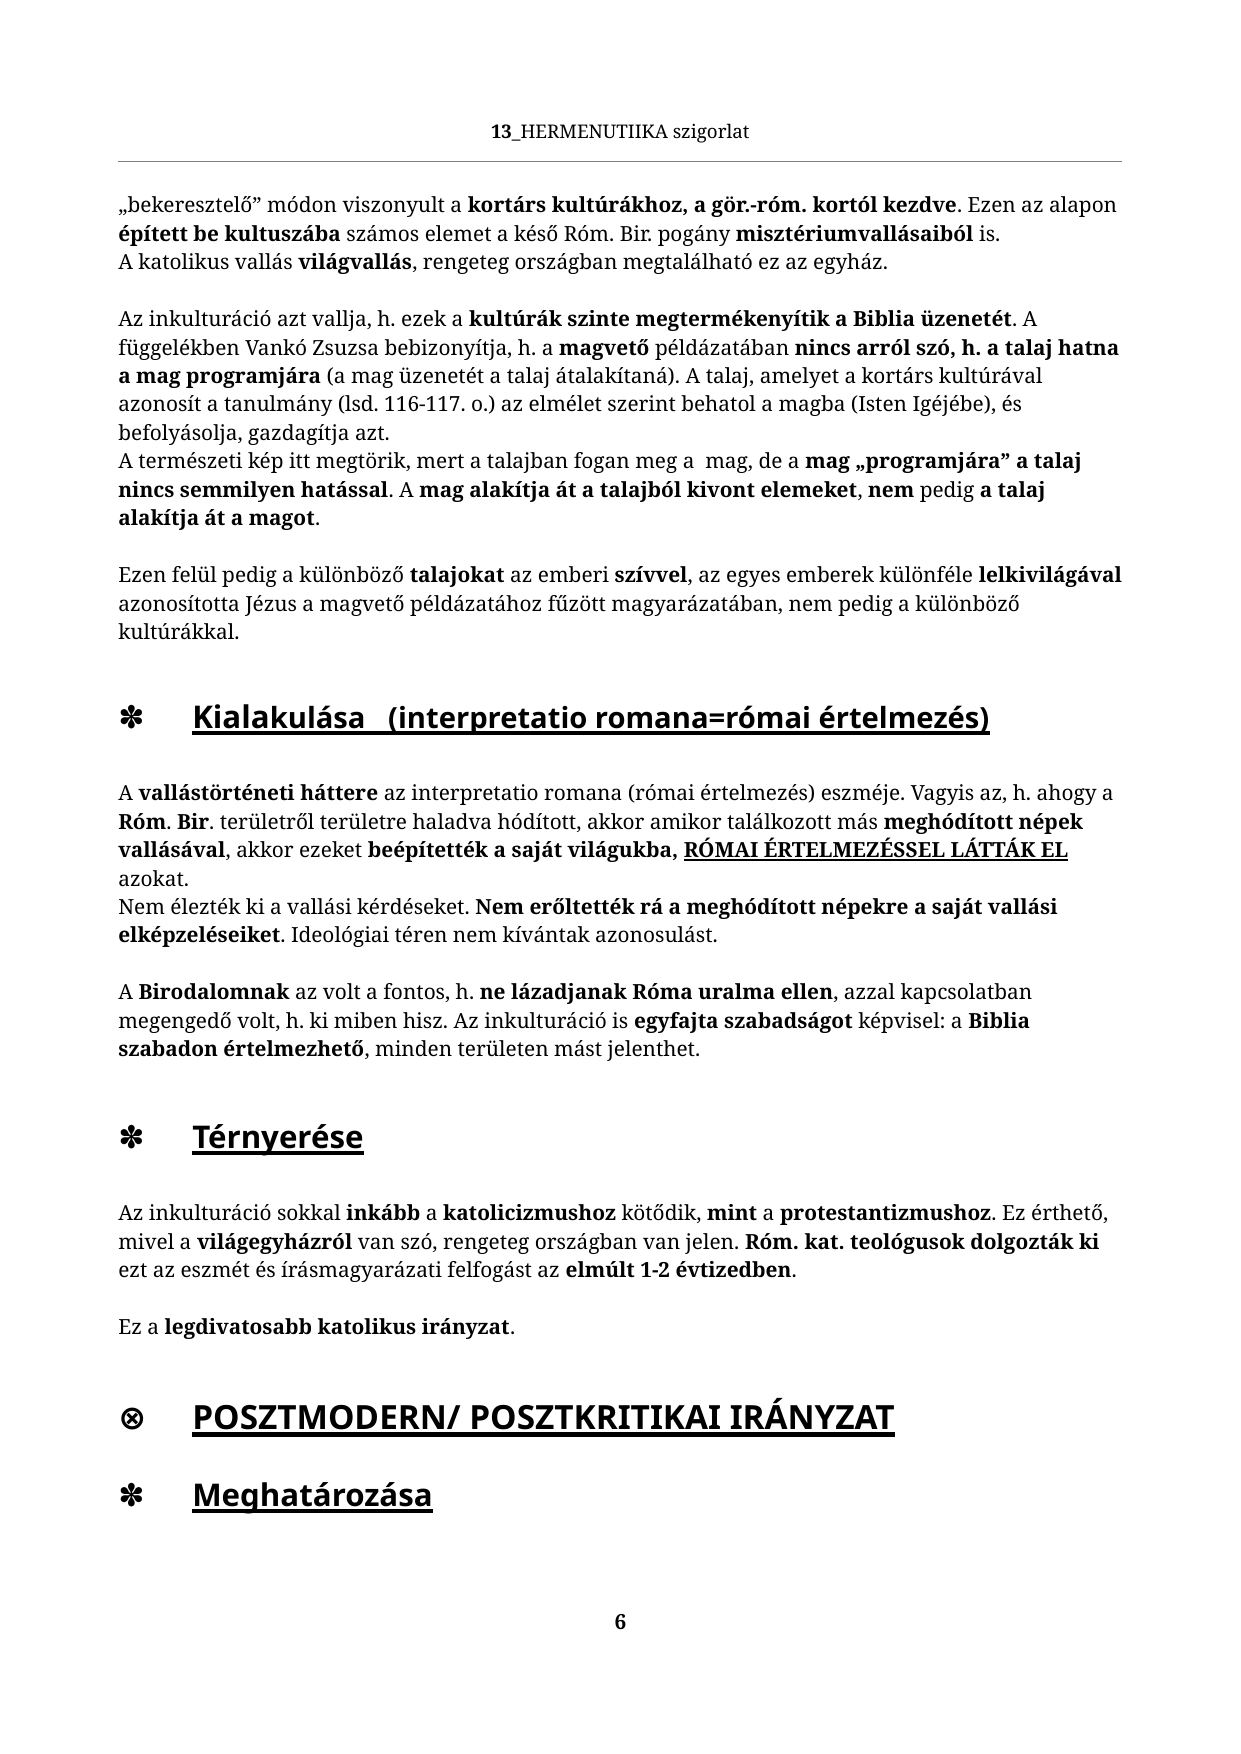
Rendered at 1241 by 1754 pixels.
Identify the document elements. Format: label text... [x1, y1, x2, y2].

subtitle Térnyerése [118, 1115, 1122, 1157]
subtitle Posztmodern/ posztkritikai irányzat [118, 1394, 1122, 1439]
text Ez a legdivatosabb katolikus irányzat. [118, 1312, 1122, 1341]
text Az inkulturáció azt vallja, h. ezek a kultúrák szinte megtermékenyítik a Biblia üzenetét. A függelékben Vankó Zsuzsa bebizonyítja, h. a magvető példázatában nincs arról szó, h. a talaj hatna a mag programjára (a mag üzenetét a talaj átalakítaná). A talaj, amelyet a kortárs kultúrával azonosít a tanulmány (lsd. 116-117. o.) az elmélet szerint behatol a magba (Isten Igéjébe), és befolyásolja, gazdagítja azt. [118, 304, 1122, 446]
text Nem élezték ki a vallási kérdéseket. Nem erőltették rá a meghódított népekre a saját vallási elképzeléseiket. Ideológiai téren nem kívántak azonosulást. [118, 892, 1122, 949]
subtitle Meghatározása [118, 1473, 1122, 1515]
text „bekeresztelő” módon viszonyult a kortárs kultúrákhoz, a gör.-róm. kortól kezdve. Ezen az alapon épített be kultuszába számos elemet a késő Róm. Bir. pogány misztériumvallásaiból is. [118, 191, 1122, 247]
text A vallástörténeti háttere az interpretatio romana (római értelmezés) eszméje. Vagyis az, h. ahogy a Róm. Bir. területről területre haladva hódított, akkor amikor találkozott más meghódított népek vallásával, akkor ezeket beépítették a saját világukba, RÓMAI ÉRTELMEZÉSSEL LÁTTÁK EL azokat. [118, 778, 1122, 892]
text A Birodalomnak az volt a fontos, h. ne lázadjanak Róma uralma ellen, azzal kapcsolatban megengedő volt, h. ki miben hisz. Az inkulturáció is egyfajta szabadságot képvisel: a Biblia szabadon értelmezhető, minden területen mást jelenthet. [118, 977, 1122, 1063]
text Ezen felül pedig a különböző talajokat az emberi szívvel, az egyes emberek különféle lelkivilágával azonosította Jézus a magvető példázatához fűzött magyarázatában, nem pedig a különböző kultúrákkal. [118, 560, 1122, 646]
text A természeti kép itt megtörik, mert a talajban fogan meg a mag, de a mag „programjára” a talaj nincs semmilyen hatással. A mag alakítja át a talajból kivont elemeket, nem pedig a talaj alakítja át a magot. [118, 446, 1122, 532]
text Az inkulturáció sokkal inkább a katolicizmushoz kötődik, mint a protestantizmushoz. Ez érthető, mivel a világegyházról van szó, rengeteg országban van jelen. Róm. kat. teológusok dolgozták ki ezt az eszmét és írásmagyarázati felfogást az elmúlt 1-2 évtizedben. [118, 1198, 1122, 1284]
subtitle Kialakulása (interpretatio romana=római értelmezés) [118, 695, 1122, 737]
text A katolikus vallás világvallás, rengeteg országban megtalálható ez az egyház. [118, 247, 1122, 276]
